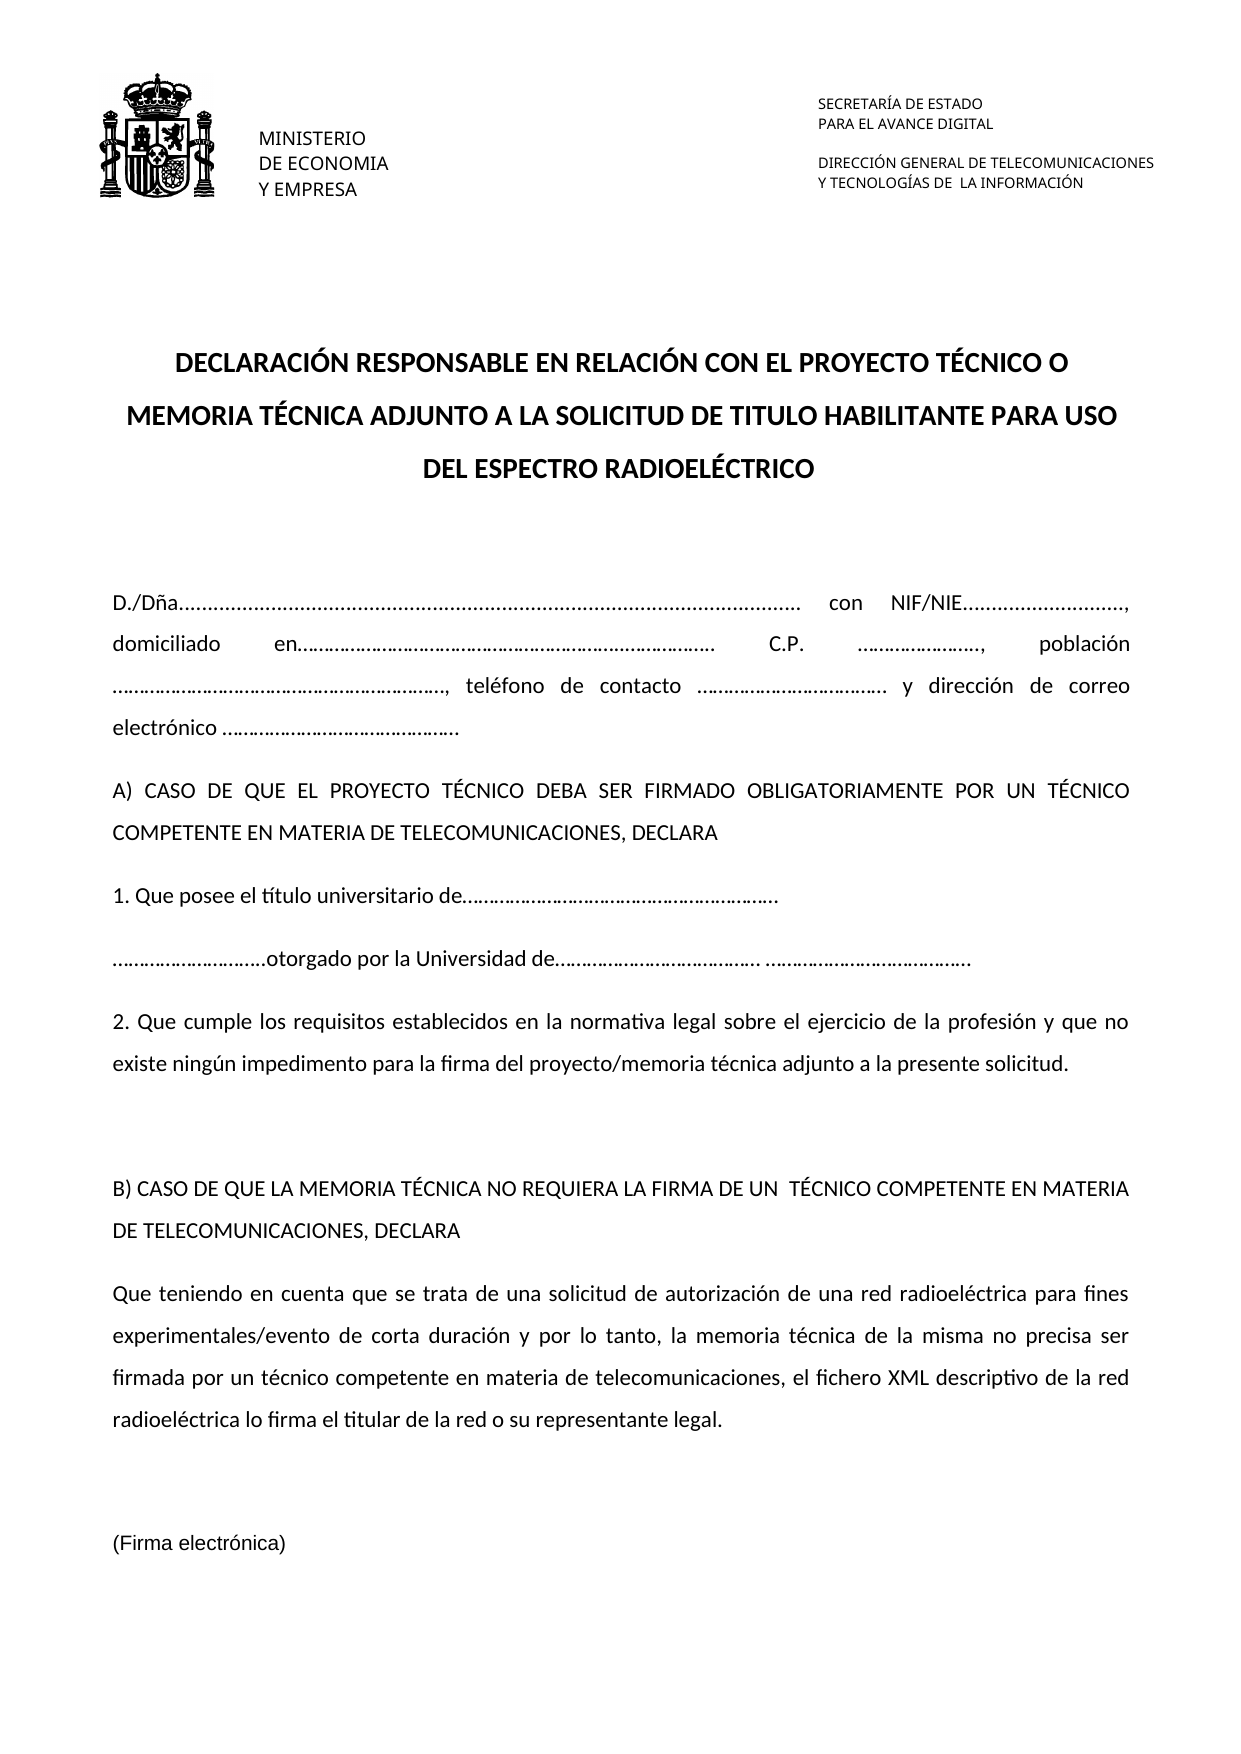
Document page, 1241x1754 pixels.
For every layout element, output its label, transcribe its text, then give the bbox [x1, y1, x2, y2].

text A) CASO DE QUE EL PROYECTO TÉCNICO DEBA SER FIRMADO OBLIGATORIAMENTE POR UN TÉCNICO COMPETENTE EN MATERIA DE TELECOMUNICACIONES, DECLARA [112, 776, 1131, 846]
text B) CASO DE QUE LA MEMORIA TÉCNICA NO REQUIERA LA FIRMA DE UN TÉCNICO COMPETENTE EN MATERIA DE TELECOMUNICACIONES, DECLARA [112, 1174, 1131, 1244]
text DECLARACIÓN RESPONSABLE EN RELACIÓN CON EL PROYECTO TÉCNICO O MEMORIA TÉCNICA ADJUNTO A LA SOLICITUD DE TITULO HABILITANTE PARA USO DEL ESPECTRO RADIOELÉCTRICO [112, 344, 1131, 486]
text 1. Que posee el título universitario de…………………………………………………… [112, 881, 1131, 909]
text 2. Que cumple los requisitos establecidos en la normativa legal sobre el ejercicio de la profesión y que no existe ningún impedimento para la firma del proyecto/memoria técnica adjunto a la presente solicitud. [112, 1007, 1131, 1077]
text Que teniendo en cuenta que se trata de una solicitud de autorización de una red radioeléctrica para fines experimentales/evento de corta duración y por lo tanto, la memoria técnica de la misma no precisa ser firmada por un técnico competente en materia de telecomunicaciones, el fichero XML descriptivo de la red radioeléctrica lo firma el titular de la red o su representante legal. [112, 1279, 1131, 1433]
text ………………………..otorgado por la Universidad de………………………………… ………………………………… [112, 944, 1131, 972]
text (Firma electrónica) [112, 1531, 1128, 1555]
text D./Dña............................................................................................................ con NIF/NIE............................, domiciliado en……………………………………………………..…………….. C.P. ………………….., población ………………………………………………………, teléfono de contacto ……………………………… y dirección de correo electrónico ……………………………………… [112, 588, 1131, 742]
